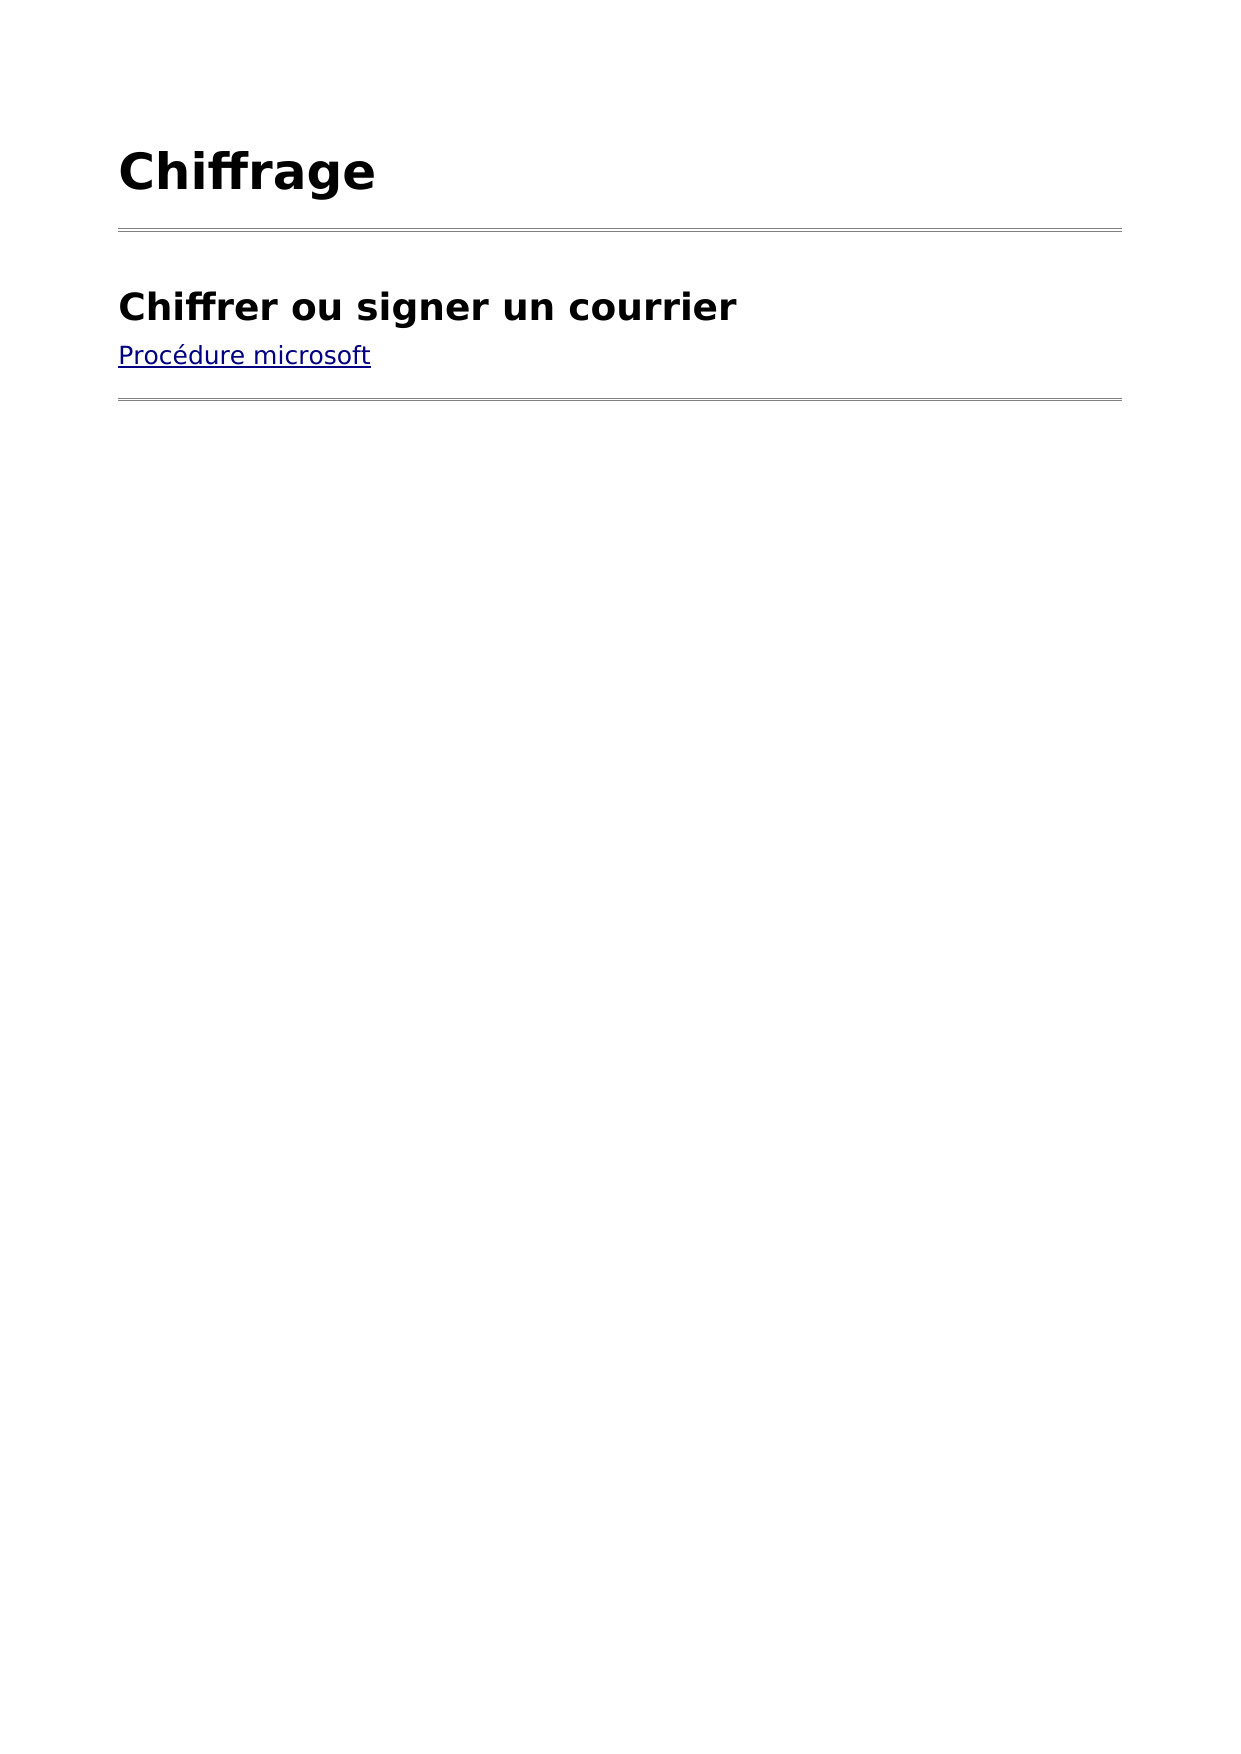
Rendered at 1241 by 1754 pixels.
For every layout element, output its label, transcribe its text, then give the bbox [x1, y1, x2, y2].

text Procédure microsoft [118, 341, 1122, 371]
subtitle Chiffrage [118, 143, 1122, 201]
subtitle Chiffrer ou signer un courrier [118, 285, 1122, 329]
